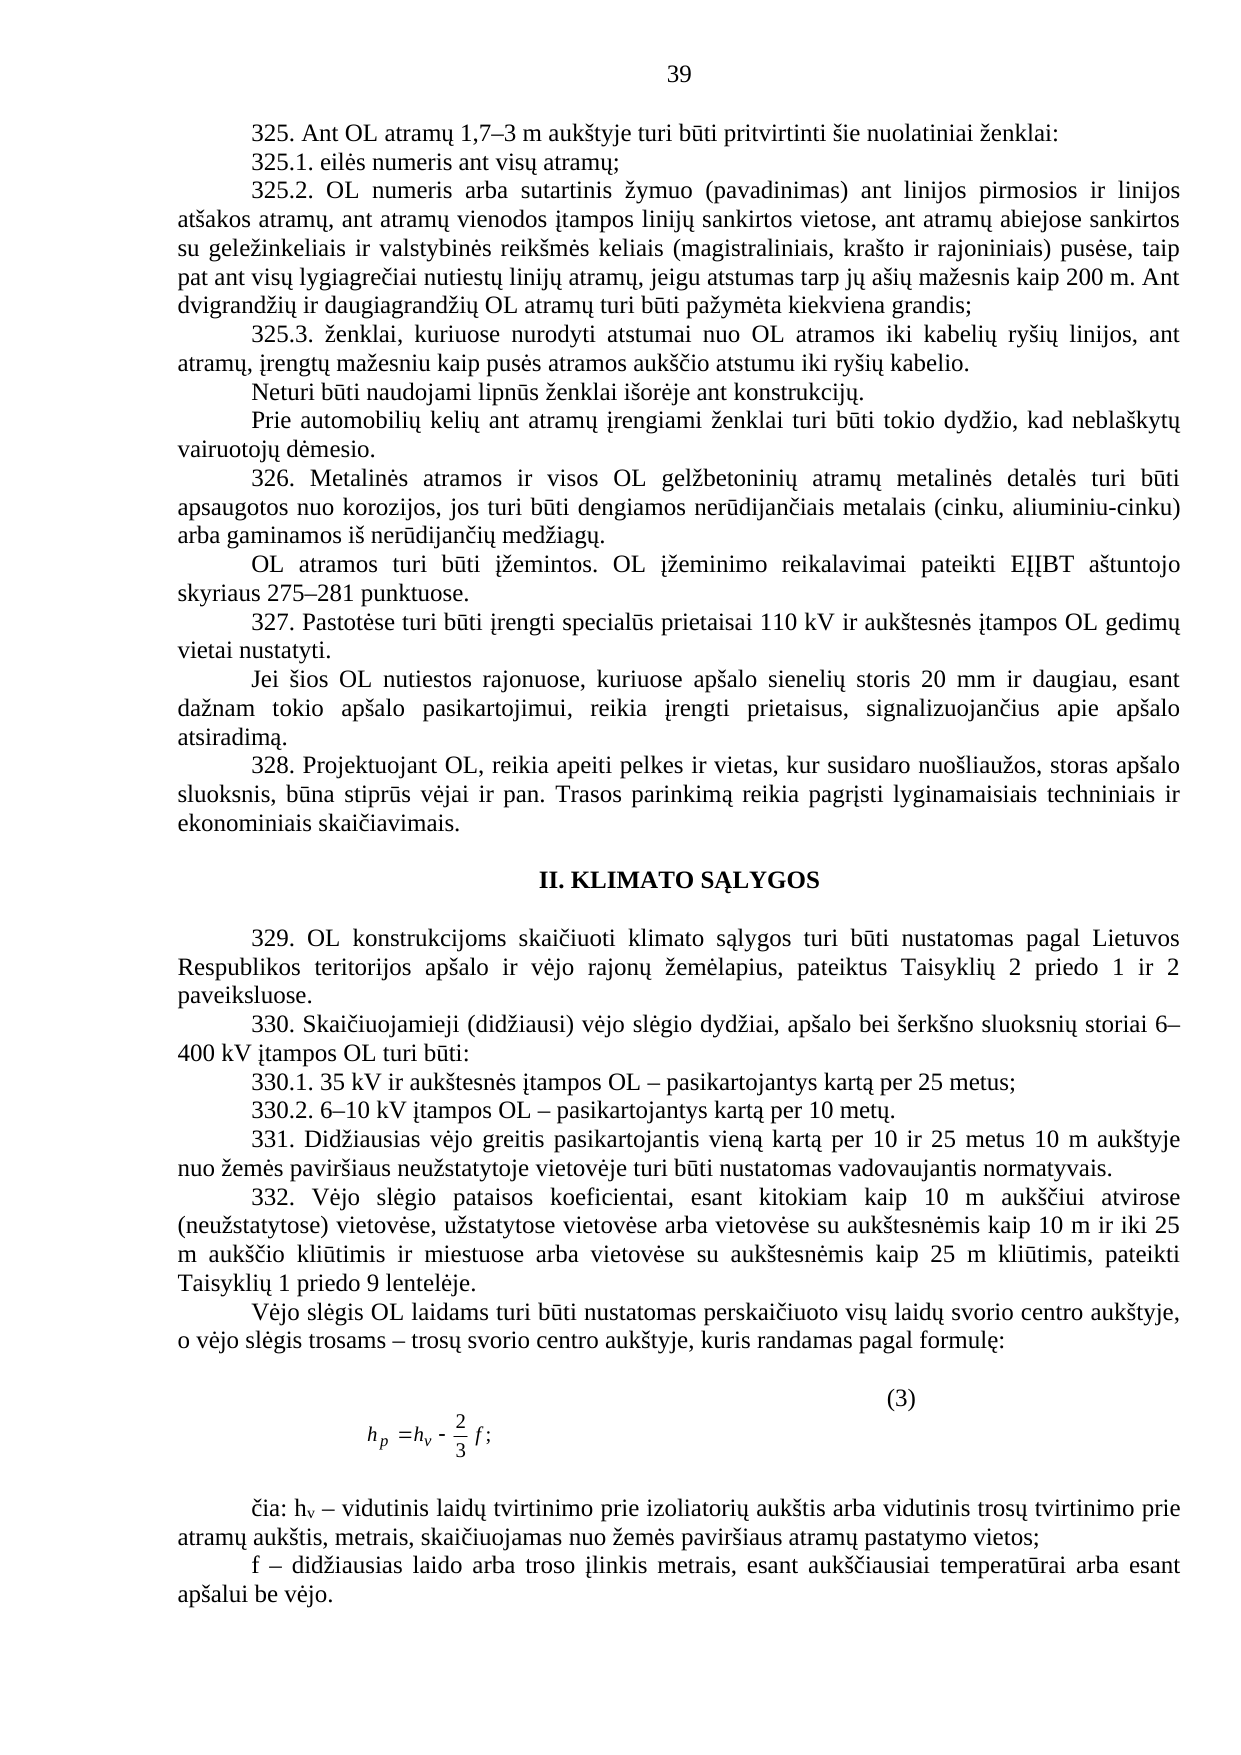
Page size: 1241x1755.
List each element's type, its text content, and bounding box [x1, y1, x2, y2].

text Neturi būti naudojami lipnūs ženklai išorėje ant konstrukcijų. [177, 377, 1181, 406]
text OL atramos turi būti įžemintos. OL įžeminimo reikalavimai pateikti EĮĮBT aštuntojo skyriaus 275–281 punktuose. [177, 549, 1181, 607]
text 330. Skaičiuojamieji (didžiausi) vėjo slėgio dydžiai, apšalo bei šerkšno sluoksnių storiai 6–400 kV įtampos OL turi būti: [177, 1009, 1181, 1067]
text 325.3. ženklai, kuriuose nurodyti atstumai nuo OL atramos iki kabelių ryšių linijos, ant atramų, įrengtų mažesniu kaip pusės atramos aukščio atstumu iki ryšių kabelio. [177, 319, 1181, 377]
text 325.1. eilės numeris ant visų atramų; [177, 147, 1181, 176]
text Prie automobilių kelių ant atramų įrengiami ženklai turi būti tokio dydžio, kad neblaškytų vairuotojų dėmesio. [177, 406, 1181, 463]
text čia: hv – vidutinis laidų tvirtinimo prie izoliatorių aukštis arba vidutinis trosų tvirtinimo prie atramų aukštis, metrais, skaičiuojamas nuo žemės paviršiaus atramų pastatymo vietos; [177, 1493, 1181, 1551]
text 329. OL konstrukcijoms skaičiuoti klimato sąlygos turi būti nustatomas pagal Lietuvos Respublikos teritorijos apšalo ir vėjo rajonų žemėlapius, pateiktus Taisyklių 2 priedo 1 ir 2 paveiksluose. [177, 923, 1181, 1009]
text II. KLIMATO SĄLYGOS [177, 866, 1181, 894]
text 326. Metalinės atramos ir visos OL gelžbetoninių atramų metalinės detalės turi būti apsaugotos nuo korozijos, jos turi būti dengiamos nerūdijančiais metalais (cinku, aliuminiu-cinku) arba gaminamos iš nerūdijančių medžiagų. [177, 463, 1181, 549]
text Jei šios OL nutiestos rajonuose, kuriuose apšalo sienelių storis 20 mm ir daugiau, esant dažnam tokio apšalo pasikartojimui, reikia įrengti prietaisus, signalizuojančius apie apšalo atsiradimą. [177, 664, 1181, 751]
text 332. Vėjo slėgio pataisos koeficientai, esant kitokiam kaip 10 m aukščiui atvirose (neužstatytose) vietovėse, užstatytose vietovėse arba vietovėse su aukštesnėmis kaip 10 m ir iki 25 m aukščio kliūtimis ir miestuose arba vietovėse su aukštesnėmis kaip 25 m kliūtimis, pateikti Taisyklių 1 priedo 9 lentelėje. [177, 1182, 1181, 1297]
text f – didžiausias laido arba troso įlinkis metrais, esant aukščiausiai temperatūrai arba esant apšalui be vėjo. [177, 1551, 1181, 1608]
text 328. Projektuojant OL, reikia apeiti pelkes ir vietas, kur susidaro nuošliaužos, storas apšalo sluoksnis, būna stiprūs vėjai ir pan. Trasos parinkimą reikia pagrįsti lyginamaisiais techniniais ir ekonominiais skaičiavimais. [177, 751, 1181, 837]
text Vėjo slėgis OL laidams turi būti nustatomas perskaičiuoto visų laidų svorio centro aukštyje, o vėjo slėgis trosams – trosų svorio centro aukštyje, kuris randamas pagal formulę: [177, 1297, 1181, 1354]
text (3) [289, 1383, 1181, 1464]
text 325.2. OL numeris arba sutartinis žymuo (pavadinimas) ant linijos pirmosios ir linijos atšakos atramų, ant atramų vienodos įtampos linijų sankirtos vietose, ant atramų abiejose sankirtos su geležinkeliais ir valstybinės reikšmės keliais (magistraliniais, krašto ir rajoniniais) pusėse, taip pat ant visų lygiagrečiai nutiestų linijų atramų, jeigu atstumas tarp jų ašių mažesnis kaip 200 m. Ant dvigrandžių ir daugiagrandžių OL atramų turi būti pažymėta kiekviena grandis; [177, 176, 1181, 319]
text 330.2. 6–10 kV įtampos OL – pasikartojantys kartą per 10 metų. [177, 1096, 1181, 1124]
text 327. Pastotėse turi būti įrengti specialūs prietaisai 110 kV ir aukštesnės įtampos OL gedimų vietai nustatyti. [177, 607, 1181, 664]
text 331. Didžiausias vėjo greitis pasikartojantis vieną kartą per 10 ir 25 metus 10 m aukštyje nuo žemės paviršiaus neužstatytoje vietovėje turi būti nustatomas vadovaujantis normatyvais. [177, 1124, 1181, 1182]
text 325. Ant OL atramų 1,7–3 m aukštyje turi būti pritvirtinti šie nuolatiniai ženklai: [177, 118, 1181, 147]
text 330.1. 35 kV ir aukštesnės įtampos OL – pasikartojantys kartą per 25 metus; [177, 1067, 1181, 1096]
